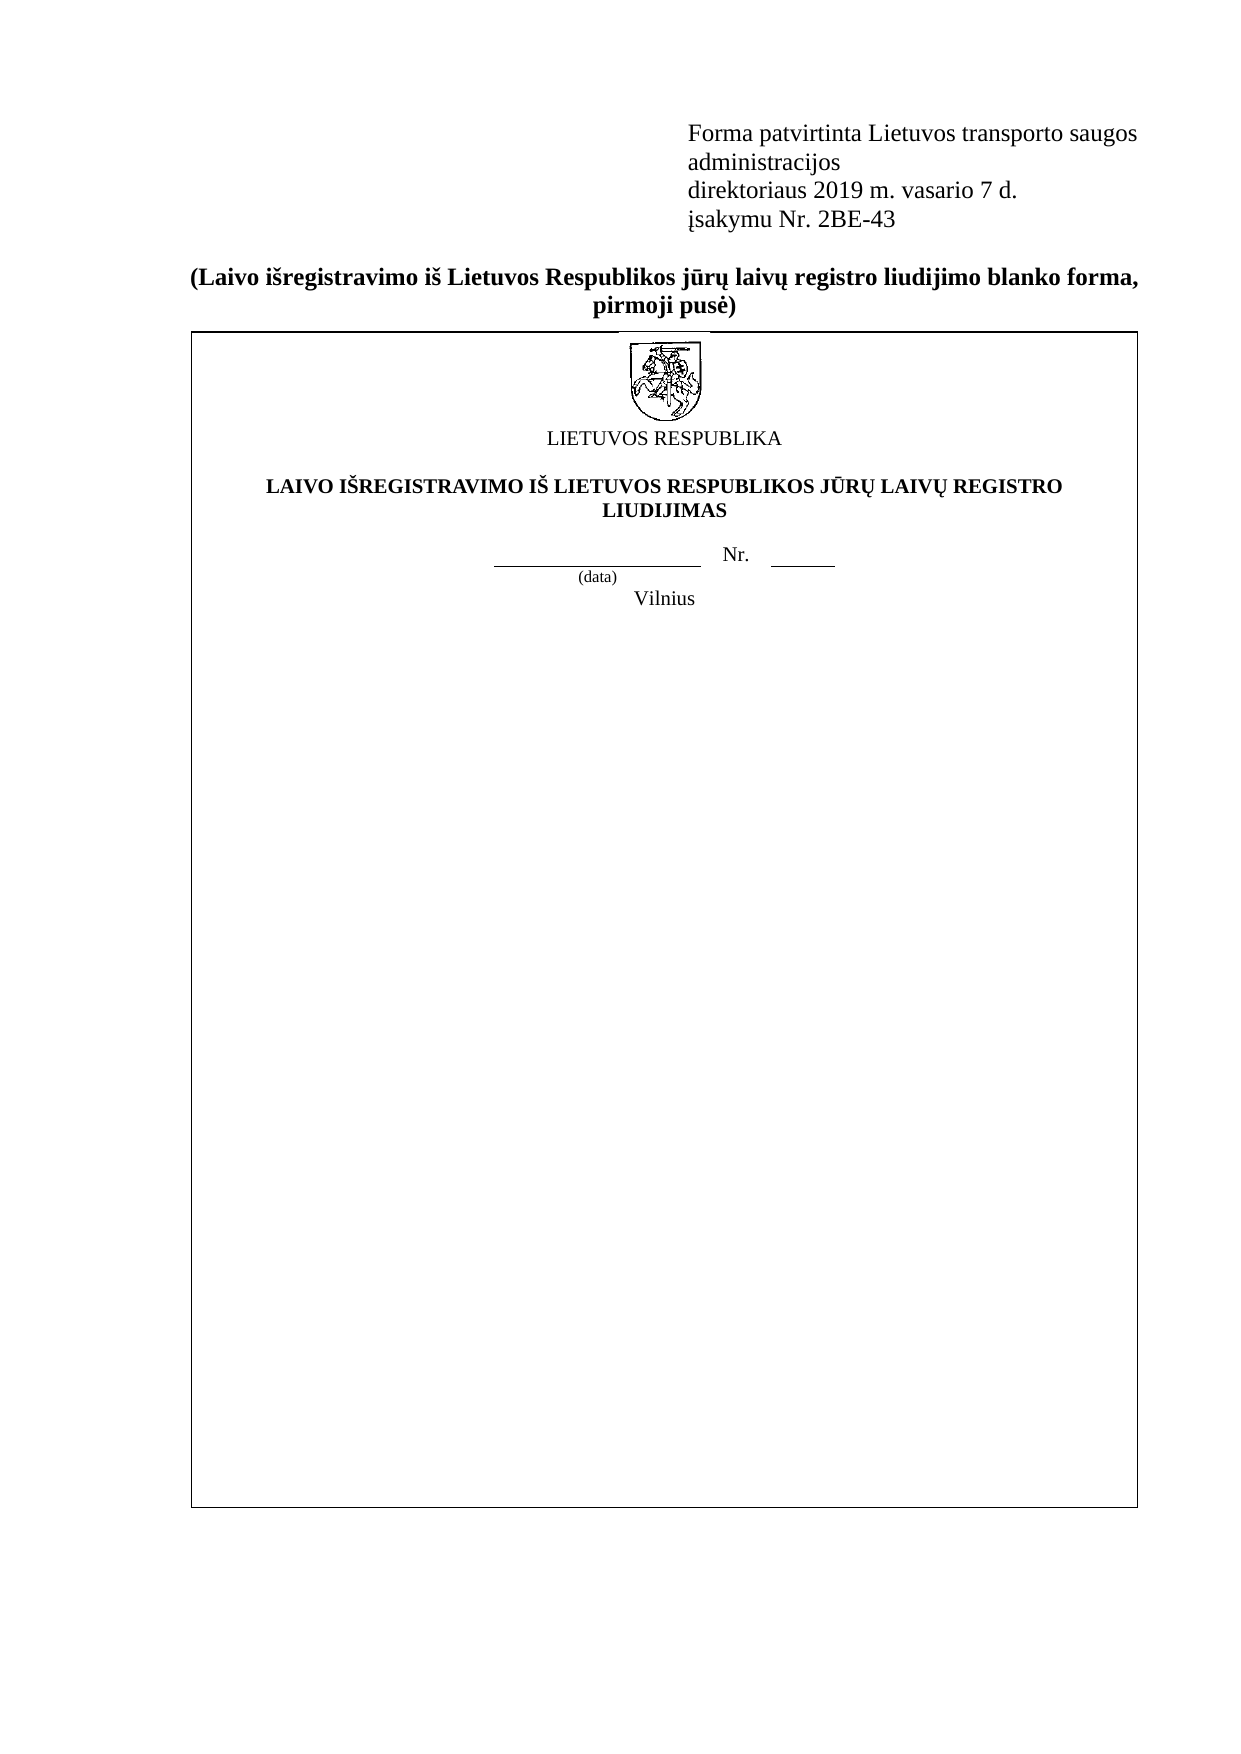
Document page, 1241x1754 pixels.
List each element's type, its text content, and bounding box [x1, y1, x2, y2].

table_header [494, 542, 701, 566]
table_header LIETUVOS RESPUBLIKA LAIVO IŠREGISTRAVIMO IŠ LIETUVOS RESPUBLIKOS JŪRŲ LAIVŲ REGISTRO LIUDIJIMAS Vilnius [192, 333, 1137, 1507]
text administracijos [688, 147, 1181, 176]
text įsakymu Nr. 2BE-43 [688, 204, 1181, 233]
text Forma patvirtinta Lietuvos transporto saugos [688, 118, 1181, 147]
table_cell [771, 567, 834, 586]
table_cell [701, 566, 771, 586]
table_header Nr. [701, 542, 771, 566]
table_header [771, 542, 834, 566]
text direktoriaus 2019 m. vasario 7 d. [688, 176, 1181, 204]
table_cell (data) [494, 567, 701, 586]
text (Laivo išregistravimo iš Lietuvos Respublikos jūrų laivų registro liudijimo blanko forma, pirmoji pusė) [148, 262, 1181, 319]
